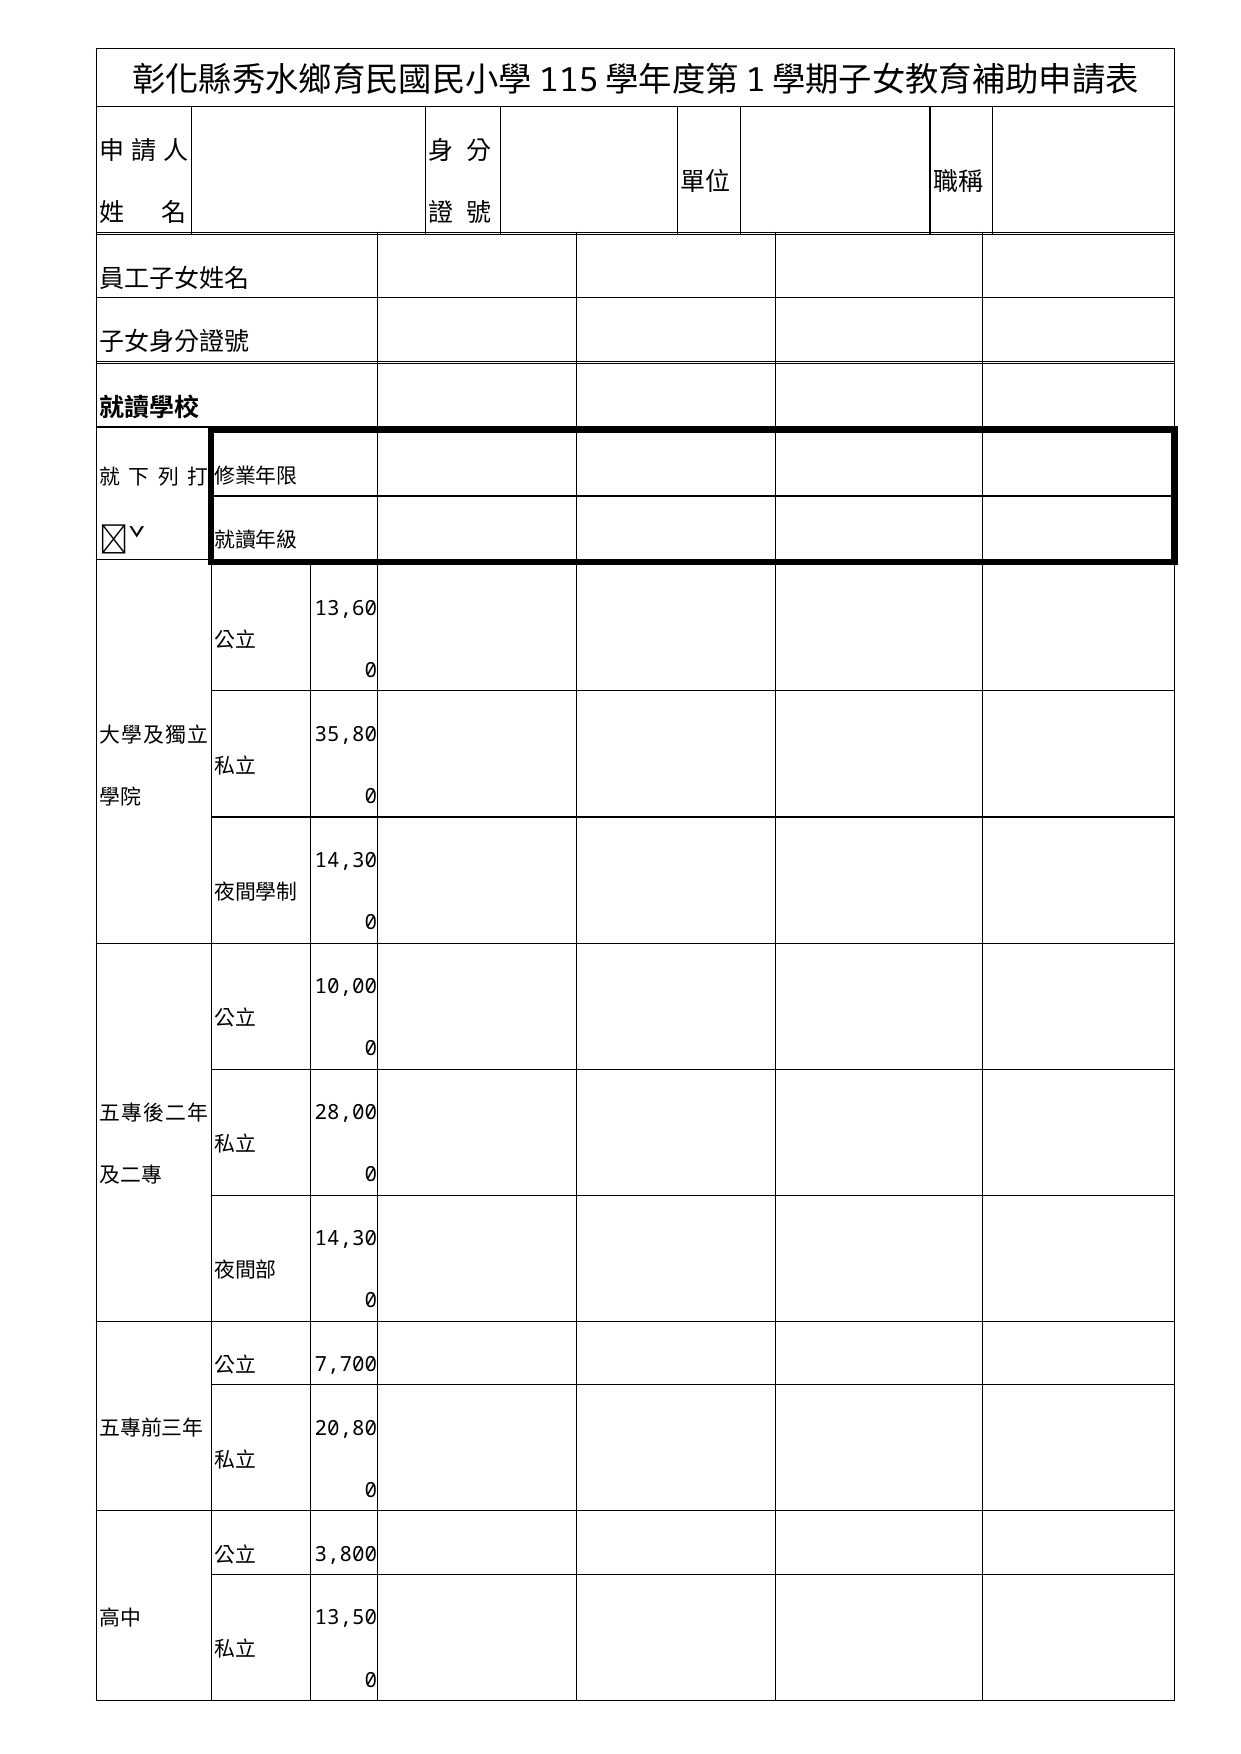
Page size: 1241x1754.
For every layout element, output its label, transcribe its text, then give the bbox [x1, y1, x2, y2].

table_cell [983, 1070, 1174, 1194]
table_cell [776, 1070, 982, 1194]
table_cell [776, 818, 982, 942]
table_cell [378, 691, 576, 816]
table_cell 7,700 [311, 1322, 377, 1384]
table_cell 3,800 [311, 1511, 377, 1574]
table_cell [983, 1322, 1174, 1384]
table_cell 夜間學制 [212, 818, 310, 942]
table_cell 35,800 [311, 691, 377, 816]
table_cell 修業年限 [214, 433, 377, 495]
table_cell [378, 433, 576, 495]
table_cell 公立 [212, 944, 310, 1068]
table_cell 高中 [97, 1511, 211, 1700]
table_cell [983, 818, 1174, 942]
table_cell [983, 1511, 1174, 1574]
table_cell 申請人姓 名 [97, 107, 191, 232]
table_cell [776, 1511, 982, 1574]
table_cell 五專前三年 [97, 1322, 211, 1510]
table_cell 職稱 [931, 107, 992, 232]
table_cell [577, 944, 775, 1068]
table_cell [983, 497, 1171, 559]
table_cell [378, 497, 576, 559]
table_cell [577, 1575, 775, 1700]
table_cell [577, 433, 775, 495]
table_cell 大學及獨立學院 [97, 560, 211, 942]
table_cell 10,000 [311, 944, 377, 1068]
table_cell [776, 497, 982, 559]
table_cell [378, 1575, 576, 1700]
table_cell [378, 565, 576, 690]
table_cell [993, 107, 1174, 232]
table_cell [983, 944, 1174, 1068]
table_cell [983, 298, 1174, 361]
table_cell [776, 944, 982, 1068]
table_cell [577, 1385, 775, 1510]
table_cell [501, 107, 677, 232]
table_cell 20,800 [311, 1385, 377, 1510]
table_cell [776, 1196, 982, 1321]
table_cell [577, 298, 775, 361]
table_cell 13,600 [311, 565, 377, 690]
table_cell 身 分 證 號 [426, 107, 500, 232]
table_cell 就讀學校 [97, 364, 377, 426]
table_cell [378, 1511, 576, 1574]
table_cell [741, 107, 929, 232]
table_cell [776, 691, 982, 816]
table_cell [378, 364, 576, 426]
table_cell [378, 1385, 576, 1510]
table_cell [776, 1575, 982, 1700]
table_cell 五專後二年及二專 [97, 944, 211, 1321]
table_cell [577, 691, 775, 816]
table_cell [577, 1196, 775, 1321]
table_cell [378, 298, 576, 361]
table_cell [378, 1070, 576, 1194]
table_cell [983, 1385, 1174, 1510]
table_cell 28,000 [311, 1070, 377, 1194]
table_cell 公立 [212, 565, 310, 690]
table_cell [983, 433, 1171, 495]
table_cell 公立 [212, 1511, 310, 1574]
table_cell 私立 [212, 691, 310, 816]
table_cell 就下列打ˇ [97, 428, 208, 559]
table_cell [983, 364, 1174, 426]
table_cell [577, 235, 775, 297]
table_cell [378, 1322, 576, 1384]
table_cell 子女身分證號 [97, 298, 377, 361]
table_cell [776, 298, 982, 361]
table_header 彰化縣秀水鄉育民國民小學115學年度第1學期子女教育補助申請表 [97, 49, 1174, 106]
table_cell [577, 364, 775, 426]
table_cell 公立 [212, 1322, 310, 1384]
table_cell [378, 235, 576, 297]
table_cell [983, 691, 1174, 816]
table_cell 夜間部 [212, 1196, 310, 1321]
table_cell [983, 235, 1174, 297]
table_cell [776, 433, 982, 495]
table_cell [577, 1511, 775, 1574]
table_cell [378, 1196, 576, 1321]
table_cell 員工子女姓名 [97, 235, 377, 297]
table_cell [577, 818, 775, 942]
table_cell [983, 1575, 1174, 1700]
table_cell [577, 1322, 775, 1384]
table_cell 14,300 [311, 1196, 377, 1321]
table_cell 私立 [212, 1070, 310, 1194]
table_cell [776, 235, 982, 297]
table_cell [192, 107, 425, 232]
table_cell [577, 1070, 775, 1194]
table_cell 私立 [212, 1385, 310, 1510]
table_cell [776, 1322, 982, 1384]
table_cell [577, 565, 775, 690]
table_cell [577, 497, 775, 559]
table_cell [983, 1196, 1174, 1321]
table_cell [776, 364, 982, 426]
table_cell [378, 818, 576, 942]
table_cell 私立 [212, 1575, 310, 1700]
table_cell [378, 944, 576, 1068]
table_cell 單位 [678, 107, 740, 232]
table_cell [776, 1385, 982, 1510]
table_cell [776, 565, 982, 690]
table_cell 13,500 [311, 1575, 377, 1700]
table_cell 14,300 [311, 818, 377, 942]
table_cell [983, 565, 1174, 690]
table_cell 就讀年級 [214, 497, 377, 559]
